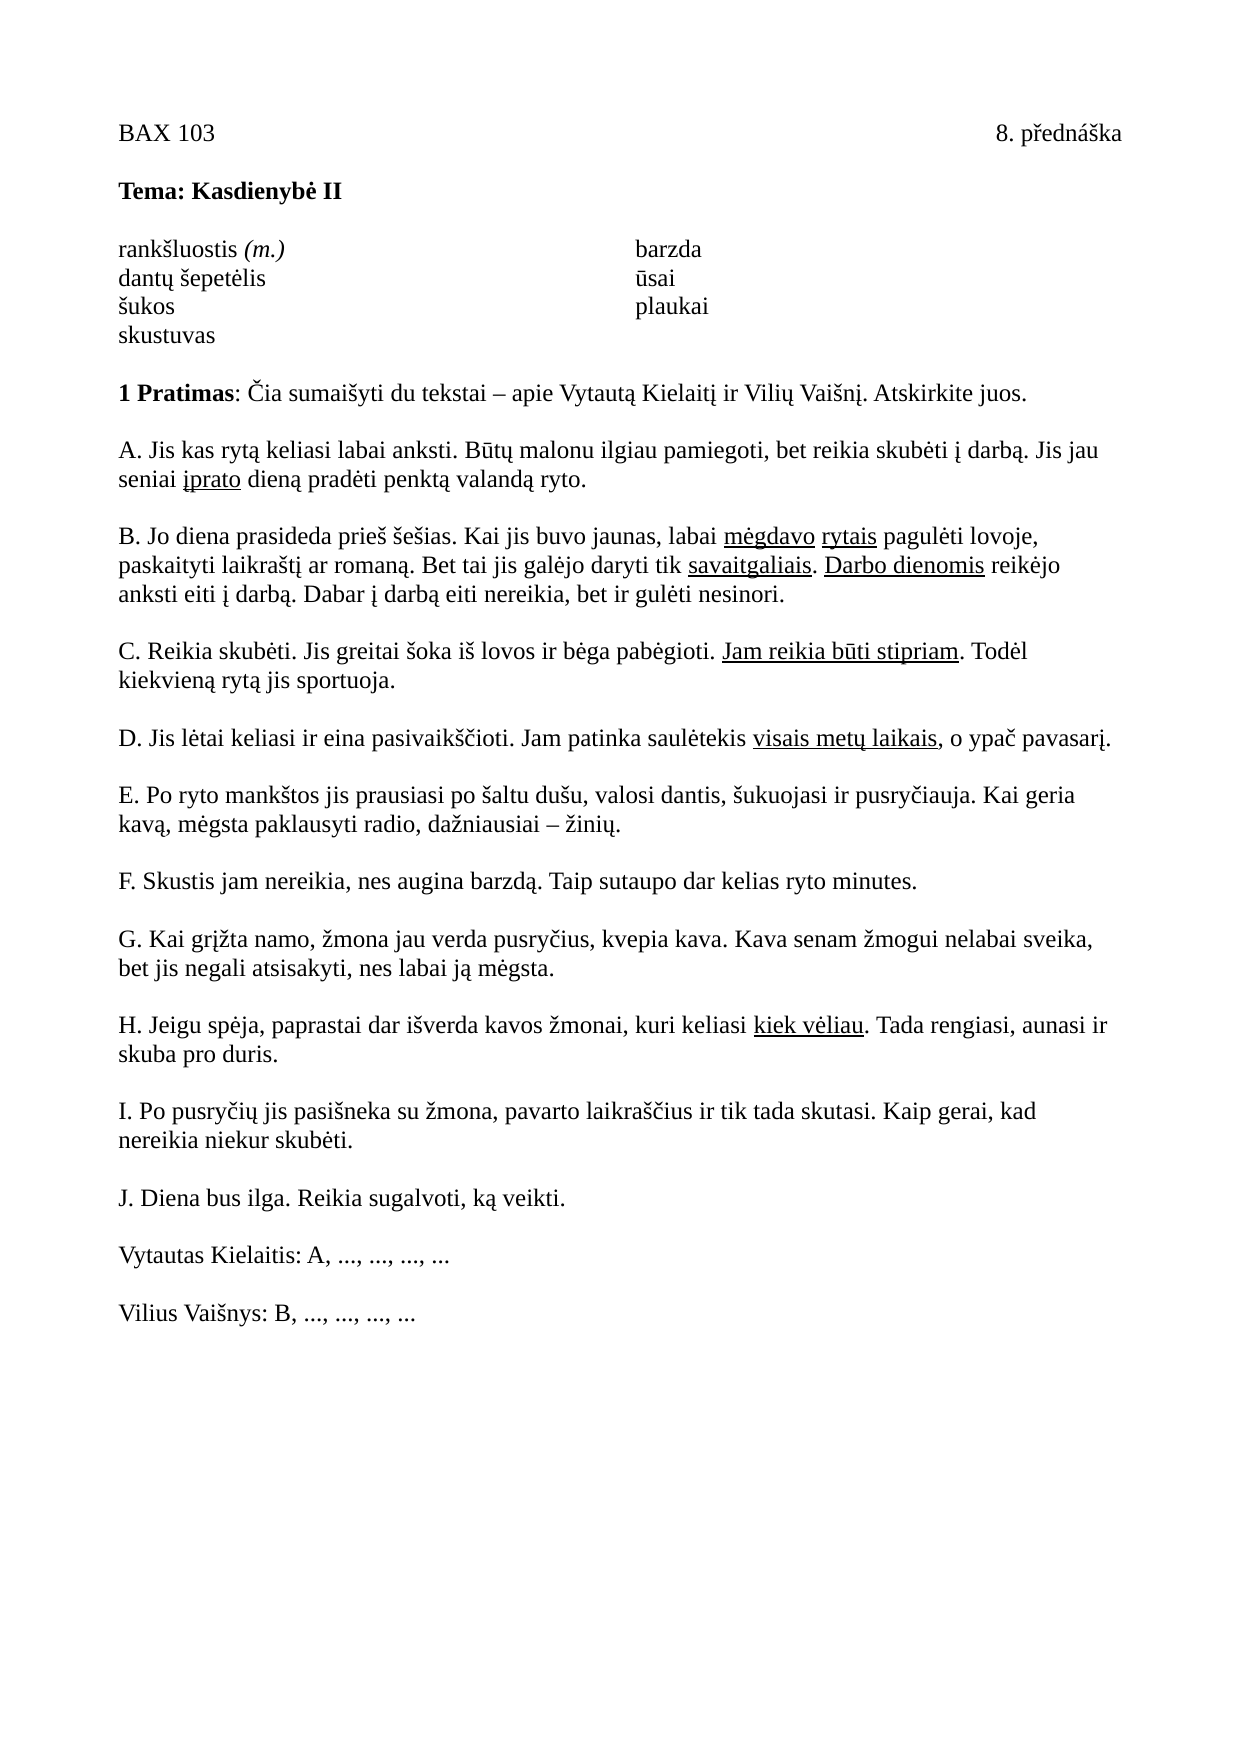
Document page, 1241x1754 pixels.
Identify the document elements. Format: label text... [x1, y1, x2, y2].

text I. Po pusryčių jis pasišneka su žmona, pavarto laikraščius ir tik tada skutasi. Kaip gerai, kad nereikia niekur skubėti. [118, 1096, 1122, 1154]
text C. Reikia skubėti. Jis greitai šoka iš lovos ir bėga pabėgioti. Jam reikia būti stipriam. Todėl kiekvieną rytą jis sportuoja. [118, 636, 1122, 694]
text rankšluostis (m.) barzda [118, 234, 1122, 263]
text B. Jo diena prasideda prieš šešias. Kai jis buvo jaunas, labai mėgdavo rytais pagulėti lovoje, paskaityti laikraštį ar romaną. Bet tai jis galėjo daryti tik savaitgaliais. Darbo dienomis reikėjo anksti eiti į darbą. Dabar į darbą eiti nereikia, bet ir gulėti nesinori. [118, 521, 1122, 608]
text Vytautas Kielaitis: A, ..., ..., ..., ... [118, 1240, 1122, 1269]
text dantų šepetėlis ūsai [118, 263, 1122, 291]
text skustuvas [118, 320, 1122, 349]
text G. Kai grįžta namo, žmona jau verda pusryčius, kvepia kava. Kava senam žmogui nelabai sveika, bet jis negali atsisakyti, nes labai ją mėgsta. [118, 924, 1122, 981]
text F. Skustis jam nereikia, nes augina barzdą. Taip sutaupo dar kelias ryto minutes. [118, 866, 1122, 895]
text J. Diena bus ilga. Reikia sugalvoti, ką veikti. [118, 1183, 1122, 1211]
text E. Po ryto mankštos jis prausiasi po šaltu dušu, valosi dantis, šukuojasi ir pusryčiauja. Kai geria kavą, mėgsta paklausyti radio, dažniausiai – žinių. [118, 780, 1122, 838]
text Tema: Kasdienybė II [118, 176, 1122, 205]
text Vilius Vaišnys: B, ..., ..., ..., ... [118, 1298, 1122, 1326]
text A. Jis kas rytą keliasi labai anksti. Būtų malonu ilgiau pamiegoti, bet reikia skubėti į darbą. Jis jau seniai įprato dieną pradėti penktą valandą ryto. [118, 435, 1122, 493]
text šukos plaukai [118, 291, 1122, 320]
text H. Jeigu spėja, paprastai dar išverda kavos žmonai, kuri keliasi kiek vėliau. Tada rengiasi, aunasi ir skuba pro duris. [118, 1010, 1122, 1068]
text 1 Pratimas: Čia sumaišyti du tekstai – apie Vytautą Kielaitį ir Vilių Vaišnį. Atskirkite juos. [118, 378, 1122, 406]
text D. Jis lėtai keliasi ir eina pasivaikščioti. Jam patinka saulėtekis visais metų laikais, o ypač pavasarį. [118, 723, 1122, 751]
